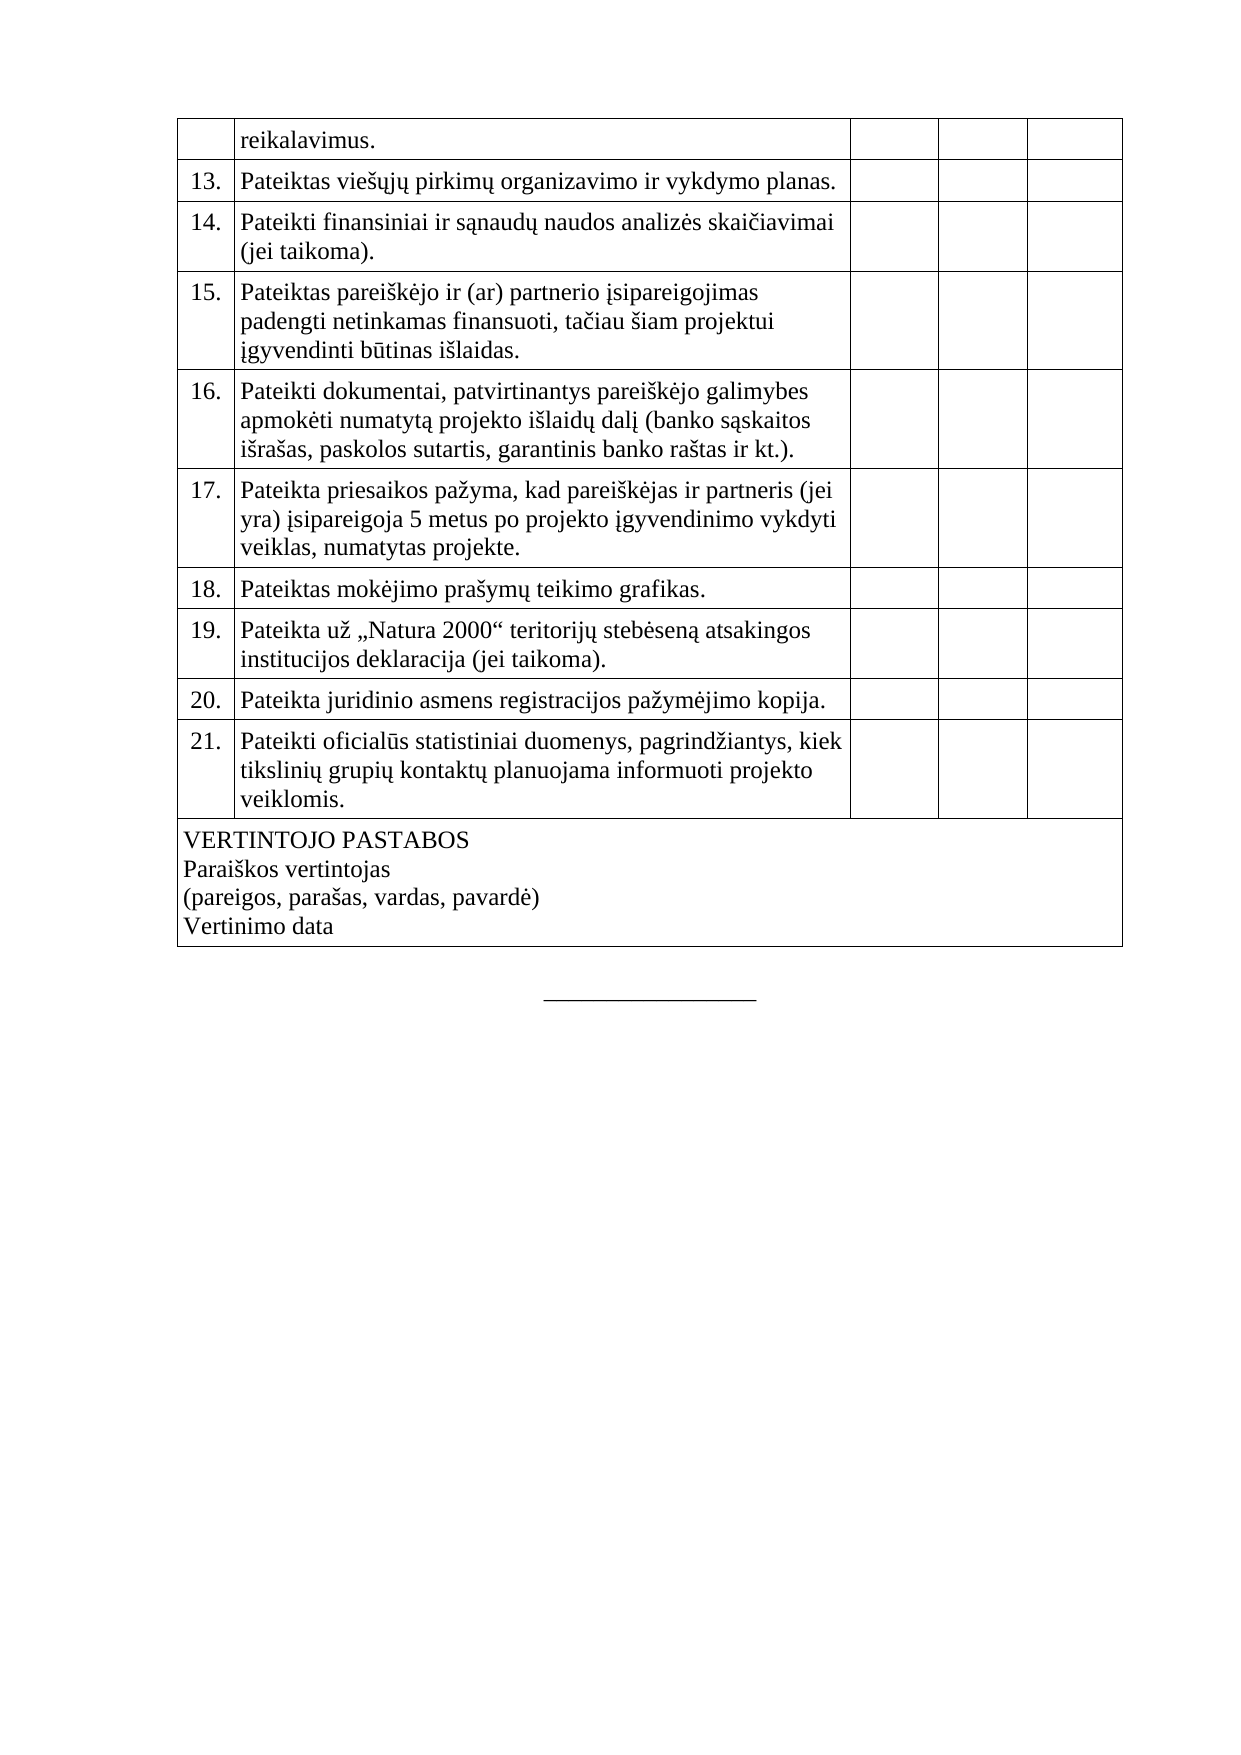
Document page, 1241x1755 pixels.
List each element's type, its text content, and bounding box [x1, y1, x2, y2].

table_cell Pateikti oficialūs statistiniai duomenys, pagrindžiantys, kiek tikslinių grupių kontaktų planuojama informuoti projekto veiklomis. [235, 720, 850, 818]
table_cell [851, 272, 938, 369]
table_cell 17. [178, 469, 234, 567]
table_cell Pateikti dokumentai, patvirtinantys pareiškėjo galimybes apmokėti numatytą projekto išlaidų dalį (banko sąskaitos išrašas, paskolos sutartis, garantinis banko raštas ir kt.). [235, 370, 850, 468]
table_cell [851, 609, 938, 678]
table_cell [1028, 679, 1122, 719]
table_cell [939, 202, 1027, 271]
table_cell 13. [178, 160, 234, 201]
table_cell Pateiktas mokėjimo prašymų teikimo grafikas. [235, 568, 850, 608]
table_cell [851, 160, 938, 201]
table_cell [939, 370, 1027, 468]
table_cell [1028, 160, 1122, 201]
table_cell [1028, 119, 1122, 159]
table_cell [1028, 720, 1122, 818]
table_cell [939, 568, 1027, 608]
table_cell Pateiktas pareiškėjo ir (ar) partnerio įsipareigojimas padengti netinkamas finansuoti, tačiau šiam projektui įgyvendinti būtinas išlaidas. [235, 272, 850, 369]
table_cell 14. [178, 202, 234, 271]
table_cell [851, 679, 938, 719]
table_cell 18. [178, 568, 234, 608]
table_cell Pateiktas viešųjų pirkimų organizavimo ir vykdymo planas. [235, 160, 850, 201]
table_cell [1028, 568, 1122, 608]
table_cell VERTINTOJO PASTABOS Paraiškos vertintojas (pareigos, parašas, vardas, pavardė) Vertinimo data [178, 819, 1122, 946]
table_cell [851, 119, 938, 159]
table_cell [939, 469, 1027, 567]
table_cell [851, 469, 938, 567]
table_cell [1028, 370, 1122, 468]
table_cell Pateikti finansiniai ir sąnaudų naudos analizės skaičiavimai (jei taikoma). [235, 202, 850, 271]
table_cell [1028, 202, 1122, 271]
table_cell [939, 272, 1027, 369]
table_cell 20. [178, 679, 234, 719]
table_cell Pateikta už „Natura 2000“ teritorijų stebėseną atsakingos institucijos deklaracija (jei taikoma). [235, 609, 850, 678]
table_cell [939, 679, 1027, 719]
text _________________ [177, 975, 1122, 1004]
table_cell 21. [178, 720, 234, 818]
table_cell [939, 720, 1027, 818]
table_cell [939, 160, 1027, 201]
table_cell [1028, 469, 1122, 567]
table_cell [851, 720, 938, 818]
table_cell [939, 609, 1027, 678]
table_cell [1028, 272, 1122, 369]
table_cell [1028, 609, 1122, 678]
table_cell 19. [178, 609, 234, 678]
table_cell [178, 119, 234, 159]
table_cell Pateikta priesaikos pažyma, kad pareiškėjas ir partneris (jei yra) įsipareigoja 5 metus po projekto įgyvendinimo vykdyti veiklas, numatytas projekte. [235, 469, 850, 567]
table_cell 15. [178, 272, 234, 369]
table_cell 16. [178, 370, 234, 468]
table_cell [851, 202, 938, 271]
table_cell Pateikta juridinio asmens registracijos pažymėjimo kopija. [235, 679, 850, 719]
table_cell [851, 568, 938, 608]
table_cell reikalavimus. [235, 119, 850, 159]
table_cell [851, 370, 938, 468]
table_cell [939, 119, 1027, 159]
